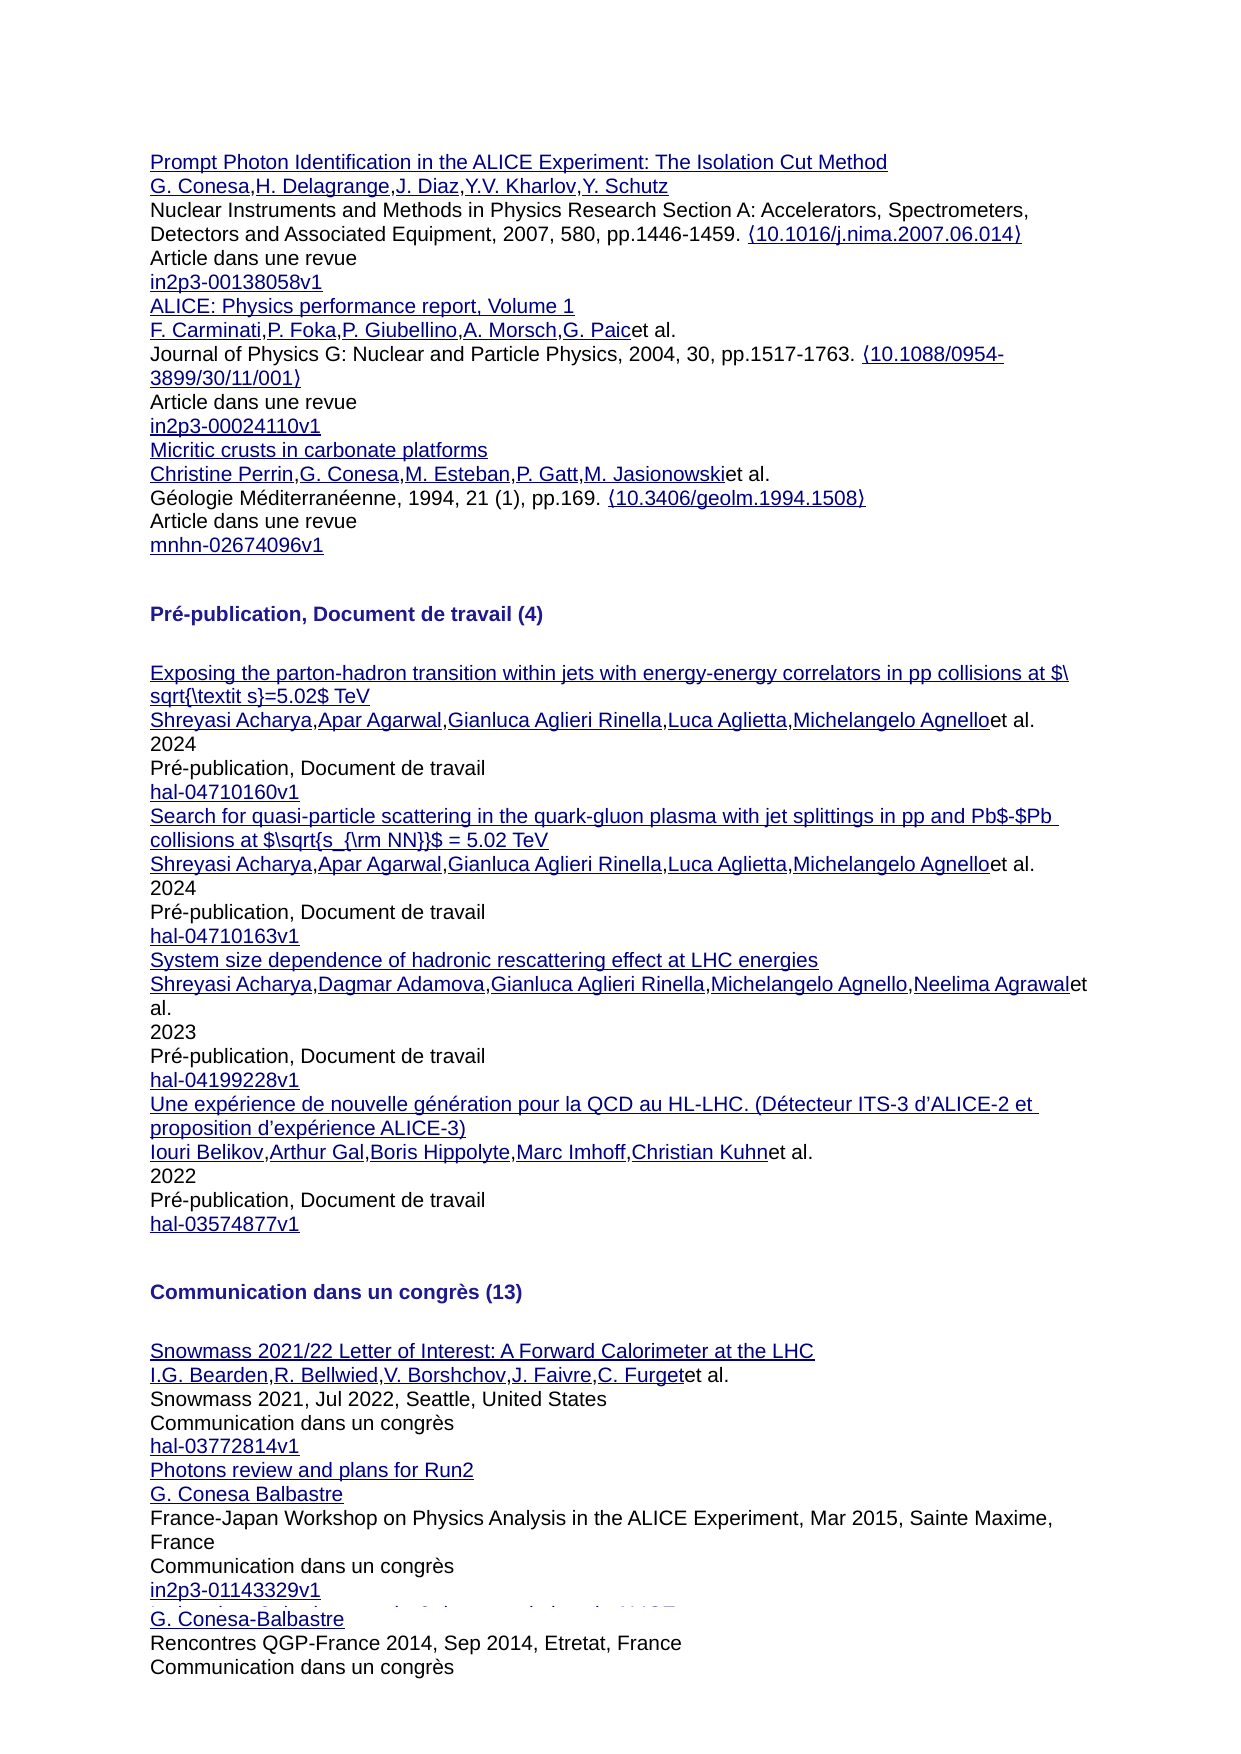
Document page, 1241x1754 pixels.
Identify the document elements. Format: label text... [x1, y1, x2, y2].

table_header Exposing the parton-hadron transition within jets with energy-energy correlators in pp collisions at $\sqrt{\textit s}=5.02$ TeV Shreyasi Acharya,Apar Agarwal,Gianluca Aglieri Rinella,Luca Aglietta,Michelangelo Agnelloet al. 2024 Pré-publication, Document de travail hal-04710160v1 [150, 660, 1090, 804]
table_cell Search for quasi-particle scattering in the quark-gluon plasma with jet splittings in pp and Pb$-$Pb collisions at $\sqrt{s_{\rm NN}}$ = 5.02 TeV Shreyasi Acharya,Apar Agarwal,Gianluca Aglieri Rinella,Luca Aglietta,Michelangelo Agnelloet al. 2024 Pré-publication, Document de travail hal-04710163v1 [150, 804, 1090, 948]
table_cell Une expérience de nouvelle génération pour la QCD au HL-LHC. (Détecteur ITS-3 d’ALICE-2 et proposition d’expérience ALICE-3) Iouri Belikov,Arthur Gal,Boris Hippolyte,Marc Imhoff,Christian Kuhnet al. 2022 Pré-publication, Document de travail hal-03574877v1 [150, 1092, 1090, 1235]
table_cell Photons review and plans for Run2 G. Conesa Balbastre France-Japan Workshop on Physics Analysis in the ALICE Experiment, Mar 2015, Sainte Maxime, France Communication dans un congrès in2p3-01143329v1 [150, 1458, 1090, 1602]
subtitle Pré-publication, Document de travail (4) [150, 602, 1090, 626]
table_cell ALICE: Physics performance report, Volume 1 F. Carminati,P. Foka,P. Giubellino,A. Morsch,G. Paicet al. Journal of Physics G: Nuclear and Particle Physics, 2004, 30, pp.1517-1763. ⟨10.1088/0954-3899/30/11/001⟩ Article dans une revue in2p3-00024110v1 [150, 294, 1090, 437]
subtitle Communication dans un congrès (13) [150, 1280, 1090, 1304]
table_cell System size dependence of hadronic rescattering effect at LHC energies Shreyasi Acharya,Dagmar Adamova,Gianluca Aglieri Rinella,Michelangelo Agnello,Neelima Agrawalet al. 2023 Pré-publication, Document de travail hal-04199228v1 [150, 948, 1090, 1092]
table_cell Micritic crusts in carbonate platforms Christine Perrin,G. Conesa,M. Esteban,P. Gatt,M. Jasionowskiet al. Géologie Méditerranéenne, 1994, 21 (1), pp.169. ⟨10.3406/geolm.1994.1508⟩ Article dans une revue mnhn-02674096v1 [150, 438, 1090, 557]
table_cell Prompt Photon Identification in the ALICE Experiment: The Isolation Cut Method G. Conesa,H. Delagrange,J. Diaz,Y.V. Kharlov,Y. Schutz Nuclear Instruments and Methods in Physics Research Section A: Accelerators, Spectrometers, Detectors and Associated Equipment, 2007, 580, pp.1446-1459. ⟨10.1016/j.nima.2007.06.014⟩ Article dans une revue in2p3-00138058v1 [150, 150, 1090, 294]
table_cell Isolated γ,π0- hadrons and π0- jets correlations in ALICE G. Conesa-Balbastre Rencontres QGP-France 2014, Sep 2014, Etretat, France Communication dans un congrès [150, 1602, 1090, 1679]
table_header Snowmass 2021/22 Letter of Interest: A Forward Calorimeter at the LHC I.G. Bearden,R. Bellwied,V. Borshchov,J. Faivre,C. Furgetet al. Snowmass 2021, Jul 2022, Seattle, United States Communication dans un congrès hal-03772814v1 [150, 1339, 1090, 1458]
